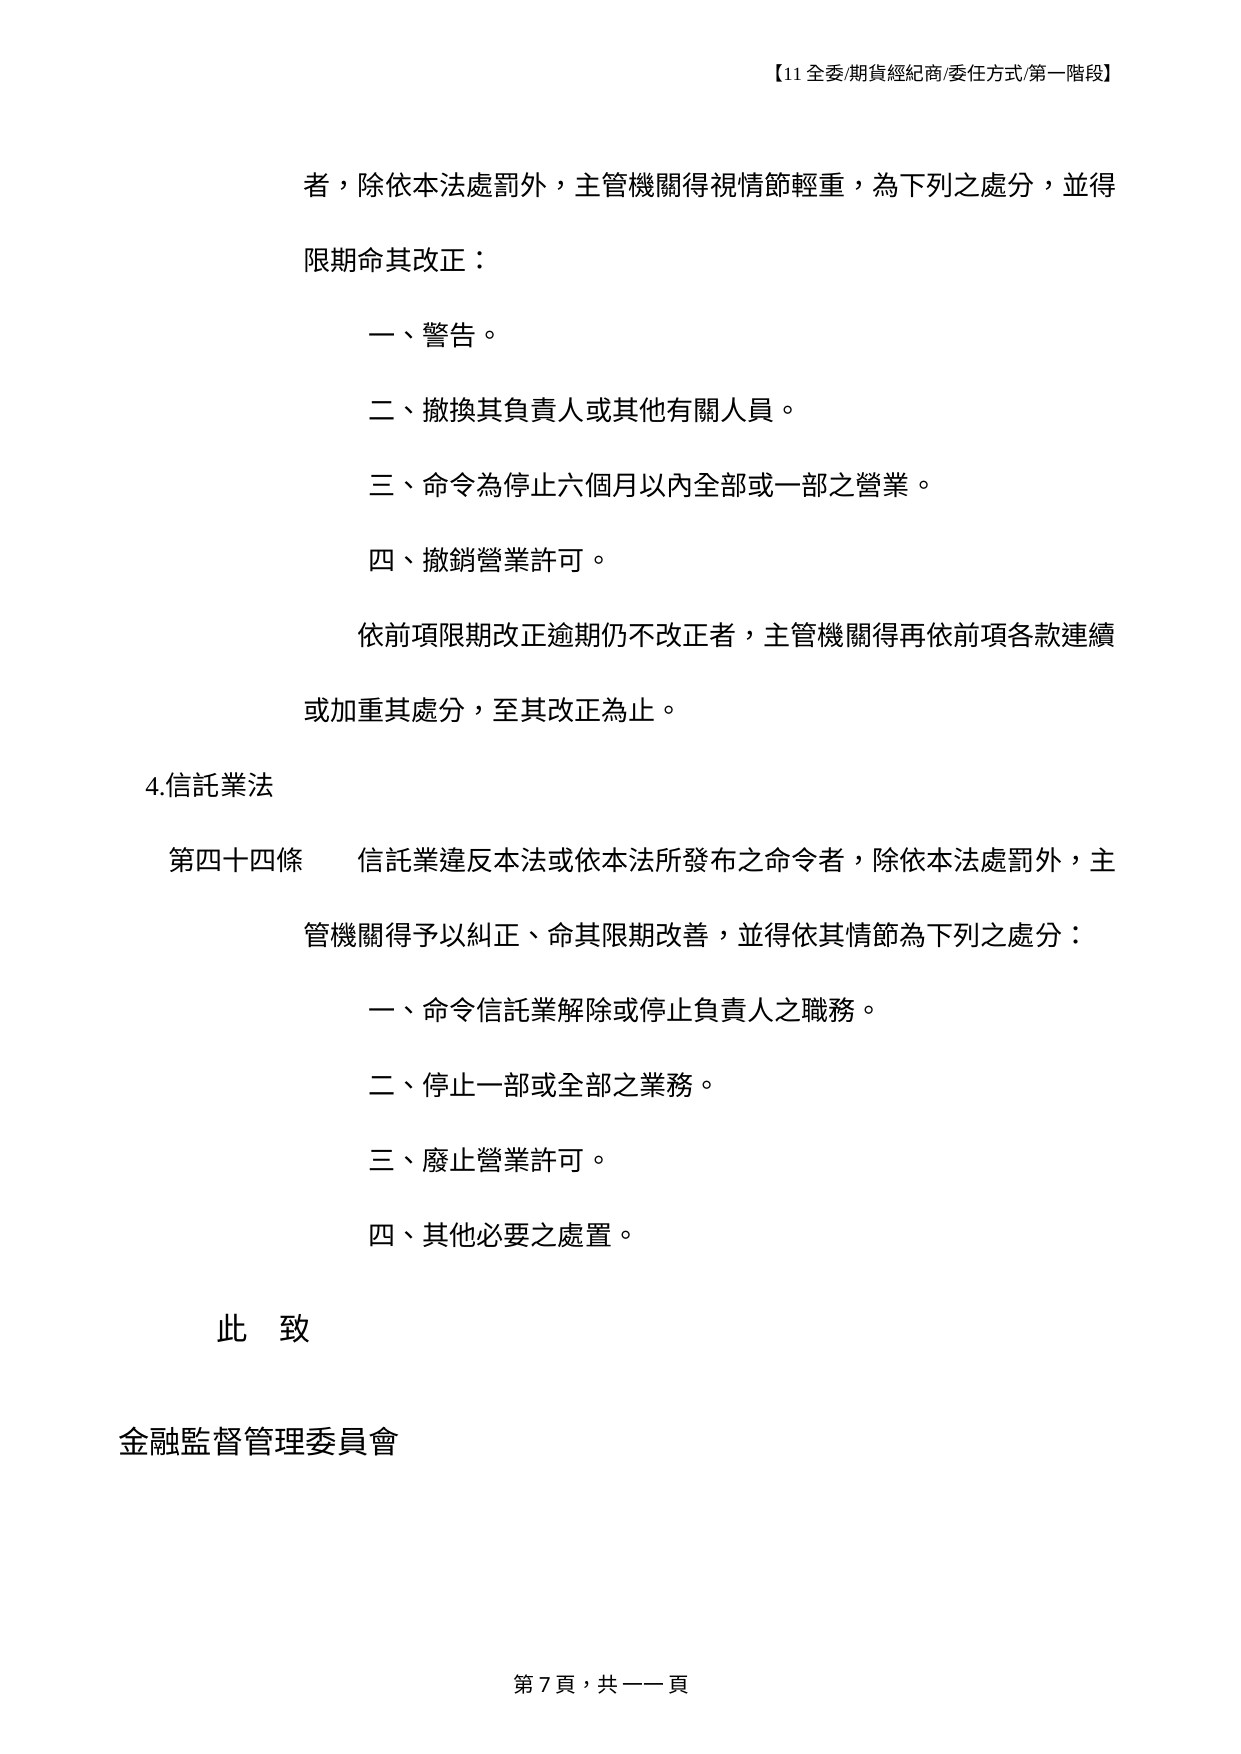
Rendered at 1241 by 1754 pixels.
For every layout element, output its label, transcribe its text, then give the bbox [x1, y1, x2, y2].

text 此 致 [118, 1289, 1122, 1364]
text 二、撤換其負責人或其他有關人員。 [368, 371, 1122, 446]
text 三、廢止營業許可。 [368, 1121, 1122, 1196]
text 依前項限期改正逾期仍不改正者，主管機關得再依前項各款連續或加重其處分，至其改正為止。 [303, 596, 1122, 746]
text 第四十四條 信託業違反本法或依本法所發布之命令者，除依本法處罰外，主管機關得予以糾正、命其限期改善，並得依其情節為下列之處分： [168, 821, 1122, 971]
text 一、命令信託業解除或停止負責人之職務。 [368, 971, 1122, 1046]
text 4.信託業法 [118, 746, 1122, 821]
text 三、命令為停止六個月以內全部或一部之營業。 [368, 446, 1122, 521]
text 四、撤銷營業許可。 [368, 521, 1122, 596]
text 四、其他必要之處置。 [368, 1196, 1122, 1271]
text 金融監督管理委員會 [118, 1402, 1122, 1477]
text 一、警告。 [368, 296, 1122, 371]
text 者，除依本法處罰外，主管機關得視情節輕重，為下列之處分，並得限期命其改正： [168, 146, 1122, 296]
text 二、停止一部或全部之業務。 [368, 1046, 1122, 1121]
